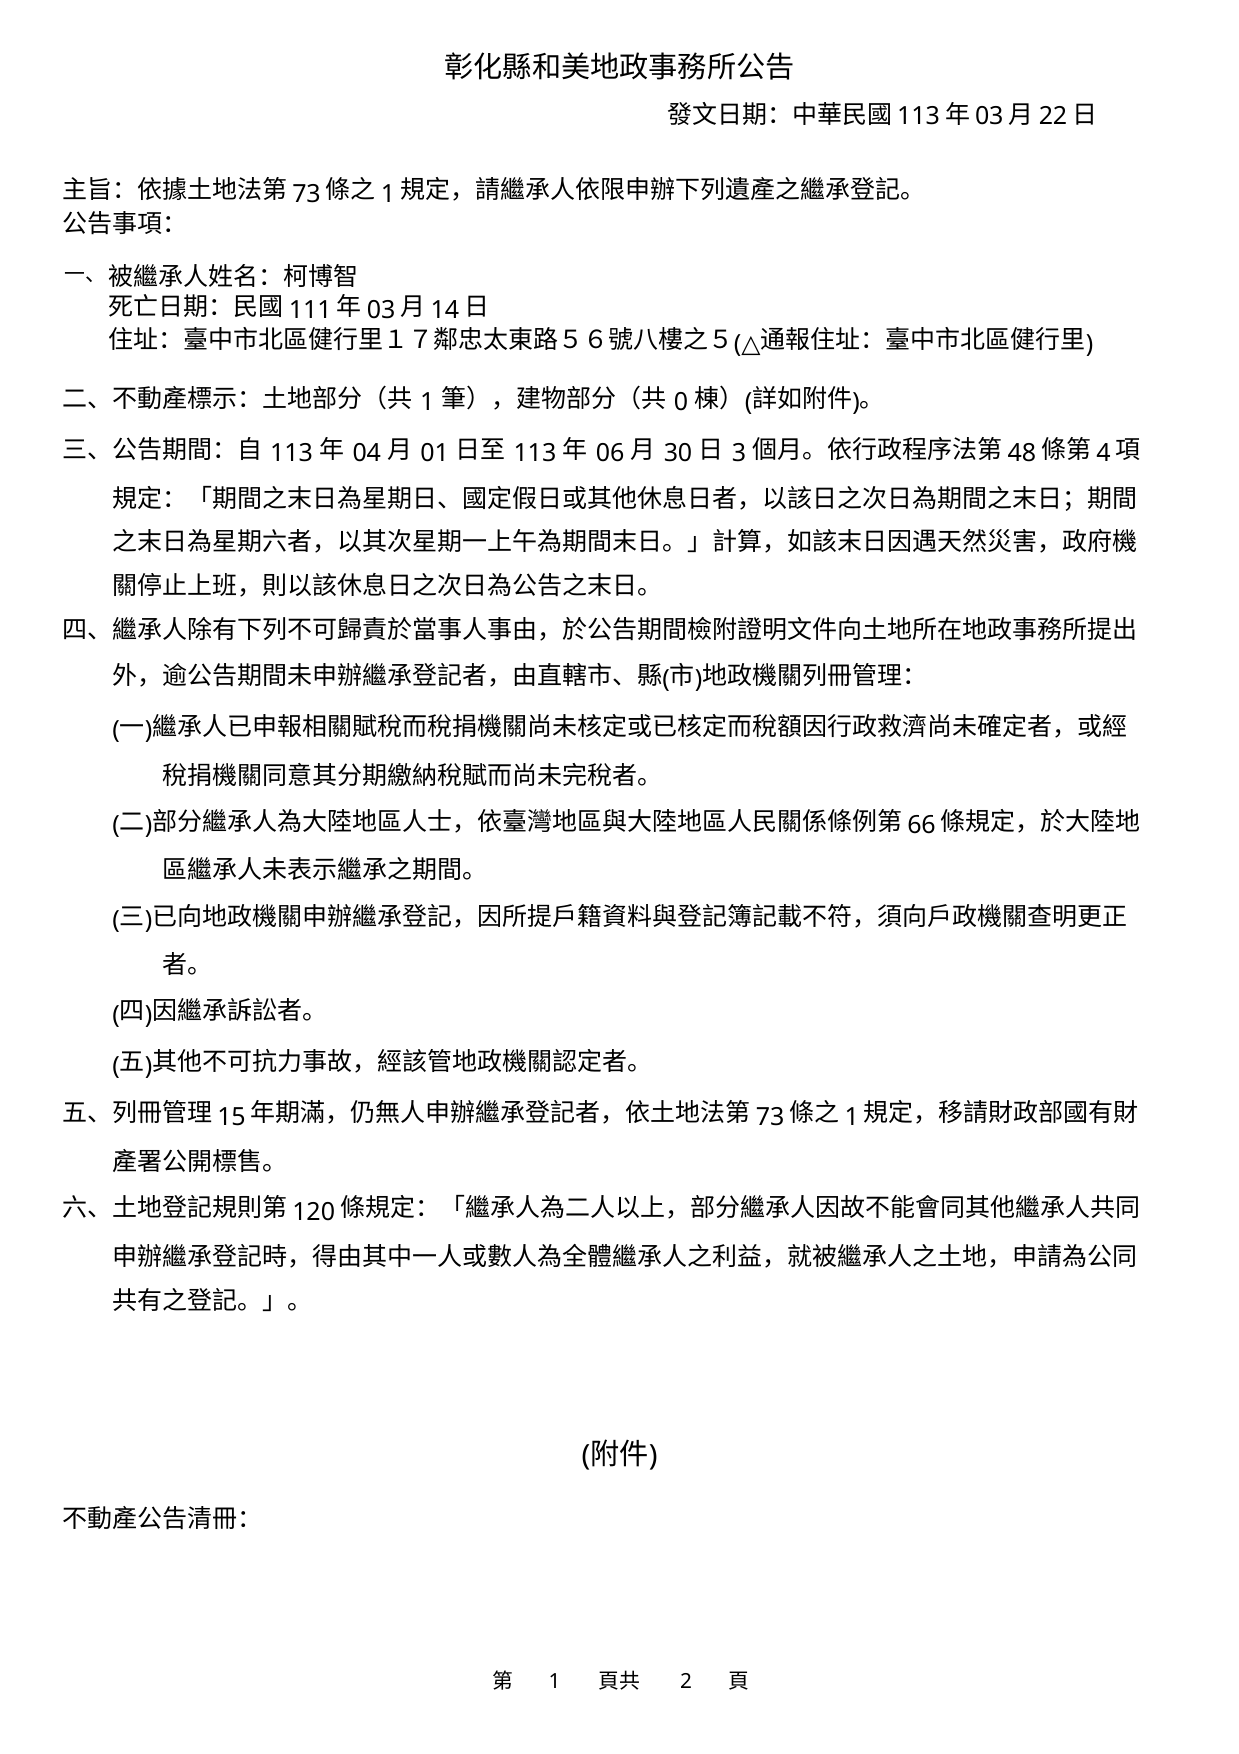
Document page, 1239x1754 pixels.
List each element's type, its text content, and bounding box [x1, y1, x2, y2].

table_header [759, 0, 1177, 41]
table_cell [1177, 135, 1239, 176]
table_cell [0, 1383, 62, 1423]
table_cell 頁共 [585, 1661, 653, 1701]
table_cell [1177, 1557, 1239, 1661]
table_cell (附件) [62, 1424, 1177, 1485]
table_cell [1177, 314, 1239, 384]
table_header [523, 0, 585, 41]
table_cell [759, 1383, 1177, 1423]
table_cell 不動產公告清冊： [62, 1485, 1177, 1557]
table_cell [718, 1383, 759, 1423]
table_cell [667, 1557, 718, 1661]
table_cell [585, 1383, 653, 1423]
table_cell [1177, 1383, 1239, 1423]
table_header [62, 0, 109, 41]
table_cell [653, 135, 667, 176]
table_header [718, 0, 759, 41]
table_cell [62, 95, 109, 135]
table_cell [1177, 95, 1239, 135]
table_cell [0, 1424, 62, 1485]
table_cell [523, 1383, 585, 1423]
table_header [1177, 0, 1239, 41]
table_cell [483, 95, 523, 135]
table_cell [1177, 41, 1239, 94]
table_cell [0, 384, 62, 1383]
table_cell [585, 135, 653, 176]
table_cell [1177, 176, 1239, 246]
table_cell [0, 1661, 62, 1701]
table_cell [653, 1557, 667, 1661]
table_cell 彰化縣和美地政事務所公告 [62, 41, 1177, 94]
table_cell [667, 1383, 718, 1423]
table_cell [1177, 246, 1239, 262]
table_cell 1 [523, 1661, 585, 1701]
table_cell [523, 95, 585, 135]
table_cell [1177, 1424, 1239, 1485]
table_cell [759, 1661, 1177, 1701]
table_cell 一、 [62, 263, 109, 313]
table_cell [62, 1661, 109, 1701]
table_cell [109, 135, 482, 176]
table_cell [523, 1557, 585, 1661]
table_cell [0, 263, 62, 313]
table_cell [62, 1383, 109, 1423]
table_cell [0, 176, 62, 246]
table_cell [1177, 263, 1239, 313]
table_header [483, 0, 523, 41]
table_header [585, 0, 653, 41]
table_cell 二、不動產標示：土地部分（共 1 筆），建物部分（共 0 棟）(詳如附件)。 三、公告期間：自 113 年 04 月 01 日至 113 年 06 月 30 日 3 個月。依行政程序法第48條第4項 規定：「期間之末日為星期日、國定假日或其他休息日者，以該日之次日為期間之末日；期間 之末日為星期六者，以其次星期一上午為期間末日。」計算，如該末日因遇天然災害，政府機 關停止上班，則以該休息日之次日為公告之末日。 四、繼承人除有下列不可歸責於當事人事由，於公告期間檢附證明文件向土地所在地政事務所提出 外，逾公告期間未申辦繼承登記者，由直轄市、縣(市)地政機關列冊管理： (一)繼承人已申報相關賦稅而稅捐機關尚未核定或已核定而稅額因行政救濟尚未確定者，或經 稅捐機關同意其分期繳納稅賦而尚未完稅者。 (二)部分繼承人為大陸地區人士，依臺灣地區與大陸地區人民關係條例第66條規定，於大陸地 區繼承人未表示繼承之期間。 (三)已向地政機關申辦繼承登記，因所提戶籍資料與登記簿記載不符，須向戶政機關查明更正 者。 (四)因繼承訴訟者。 (五)其他不可抗力事故，經該管地政機關認定者。 五、列冊管理15年期滿，仍無人申辦繼承登記者，依土地法第73條之1規定，移請財政部國有財 產署公開標售。 六、土地登記規則第120條規定：「繼承人為二人以上，部分繼承人因故不能會同其他繼承人共同 申辦繼承登記時，得由其中一人或數人為全體繼承人之利益，就被繼承人之土地，申請為公同 共有之登記。」。 [62, 384, 1177, 1383]
table_cell [0, 246, 62, 262]
table_cell [1177, 384, 1239, 1383]
table_header [0, 0, 62, 41]
table_cell [109, 95, 482, 135]
table_cell [483, 1383, 523, 1423]
table_cell [0, 95, 62, 135]
table_cell 第 [483, 1661, 523, 1701]
table_cell [653, 1383, 667, 1423]
table_cell [759, 135, 1177, 176]
table_cell [62, 135, 109, 176]
table_cell [483, 135, 523, 176]
table_cell [109, 1383, 482, 1423]
table_cell [483, 1557, 523, 1661]
table_cell [0, 135, 62, 176]
table_header [653, 0, 667, 41]
table_cell 被繼承人姓名：柯博智 死亡日期：民國111年03月14日 住址：臺中市北區健行里１７鄰忠太東路５６號八樓之５(△通報住址：臺中市北區健行里) [109, 263, 1177, 384]
table_cell [1177, 1485, 1239, 1557]
table_header [109, 0, 482, 41]
table_cell [585, 1557, 653, 1661]
table_cell [718, 135, 759, 176]
table_cell 2 [653, 1661, 718, 1701]
table_cell [585, 95, 653, 135]
table_cell [1177, 1661, 1239, 1701]
table_cell [523, 135, 585, 176]
table_cell [759, 1557, 1177, 1661]
table_cell [718, 1557, 759, 1661]
table_header [667, 0, 718, 41]
table_cell 頁 [718, 1661, 759, 1701]
table_cell [0, 314, 62, 384]
table_cell [109, 1661, 482, 1701]
table_cell [62, 1557, 109, 1661]
table_cell 主旨：依據土地法第73條之1規定，請繼承人依限申辦下列遺產之繼承登記。 公告事項： [62, 176, 1177, 262]
table_cell [62, 314, 109, 384]
table_cell [0, 41, 62, 94]
table_cell [0, 1557, 62, 1661]
table_cell [0, 1485, 62, 1557]
table_cell [667, 135, 718, 176]
table_cell 發文日期：中華民國113年03月22日 [667, 95, 1177, 135]
table_cell [109, 1557, 482, 1661]
table_cell [653, 95, 667, 135]
